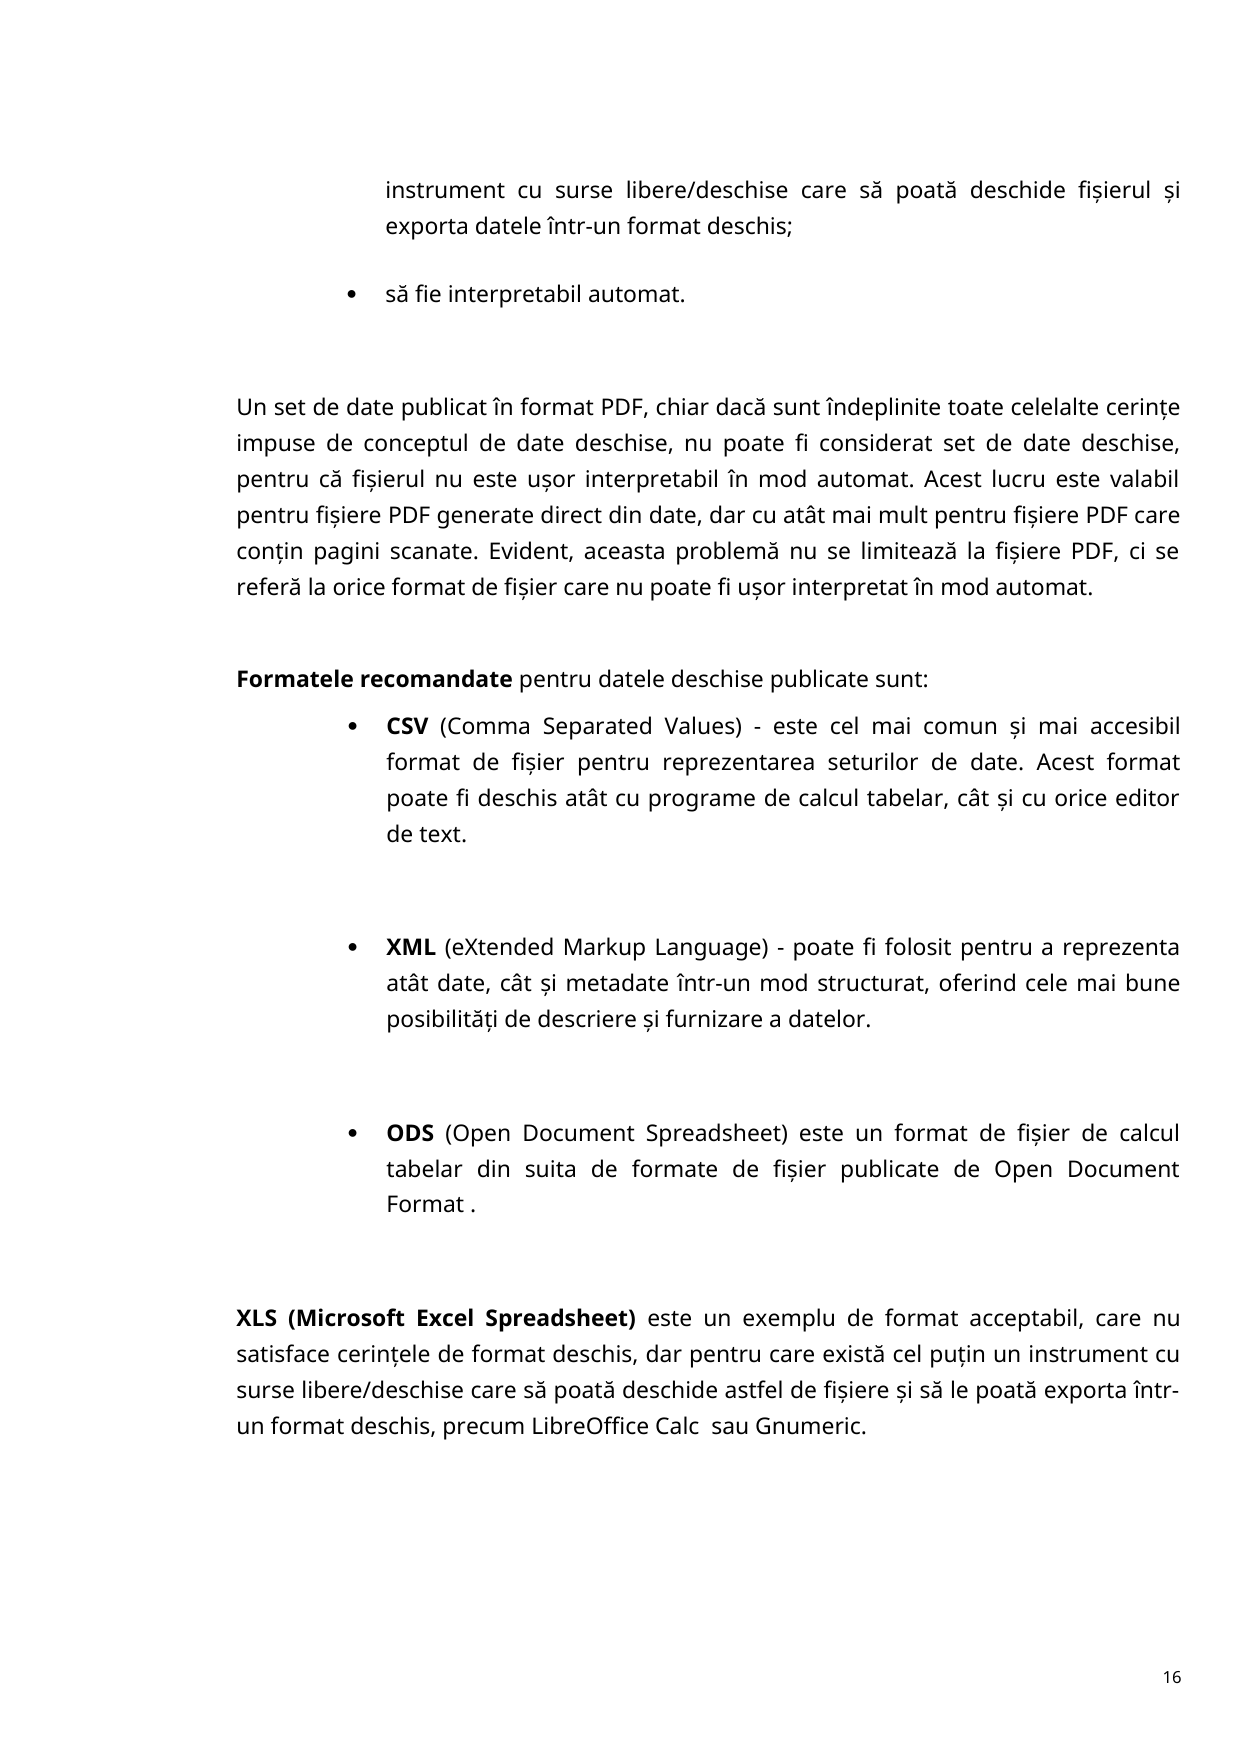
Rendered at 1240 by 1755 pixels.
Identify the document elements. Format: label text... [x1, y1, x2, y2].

list ODS (Open Document Spreadsheet) este un format de fișier de calcul tabelar din suita de formate de fișier publicate de Open Document Format . [349, 1117, 1181, 1220]
text Formatele recomandate pentru datele deschise publicate sunt: [236, 663, 1181, 695]
list Un set de date publicat în format PDF, chiar dacă sunt îndeplinite toate celelalte cerințe impuse de conceptul de date deschise, nu poate fi considerat set de date deschise, pentru că fișierul nu este ușor interpretabil în mod automat. Acest lucru este valabil pentru fișiere PDF generate direct din date, dar cu atât mai mult pentru fișiere PDF care conțin pagini scanate. Evident, aceasta problemă nu se limitează la fișiere PDF, ci se referă la orice format de fișier care nu poate fi ușor interpretat în mod automat. [236, 391, 1181, 602]
list instrument cu surse libere/deschise care să poată deschide fișierul și exporta datele într-un format deschis; [348, 174, 1181, 242]
list XLS (Microsoft Excel Spreadsheet) este un exemplu de format acceptabil, care nu satisface cerințele de format deschis, dar pentru care există cel puțin un instrument cu surse libere/deschise care să poată deschide astfel de fișiere și să le poată exporta într-un format deschis, precum LibreOffice Calc sau Gnumeric. [236, 1302, 1181, 1441]
list CSV (Comma Separated Values) - este cel mai comun și mai accesibil format de fișier pentru reprezentarea seturilor de date. Acest format poate fi deschis atât cu programe de calcul tabelar, cât și cu orice editor de text. [349, 710, 1181, 849]
list XML (eXtended Markup Language) - poate fi folosit pentru a reprezenta atât date, cât și metadate într-un mod structurat, oferind cele mai bune posibilități de descriere și furnizare a datelor. [349, 931, 1181, 1034]
list să fie interpretabil automat. [348, 277, 1181, 309]
